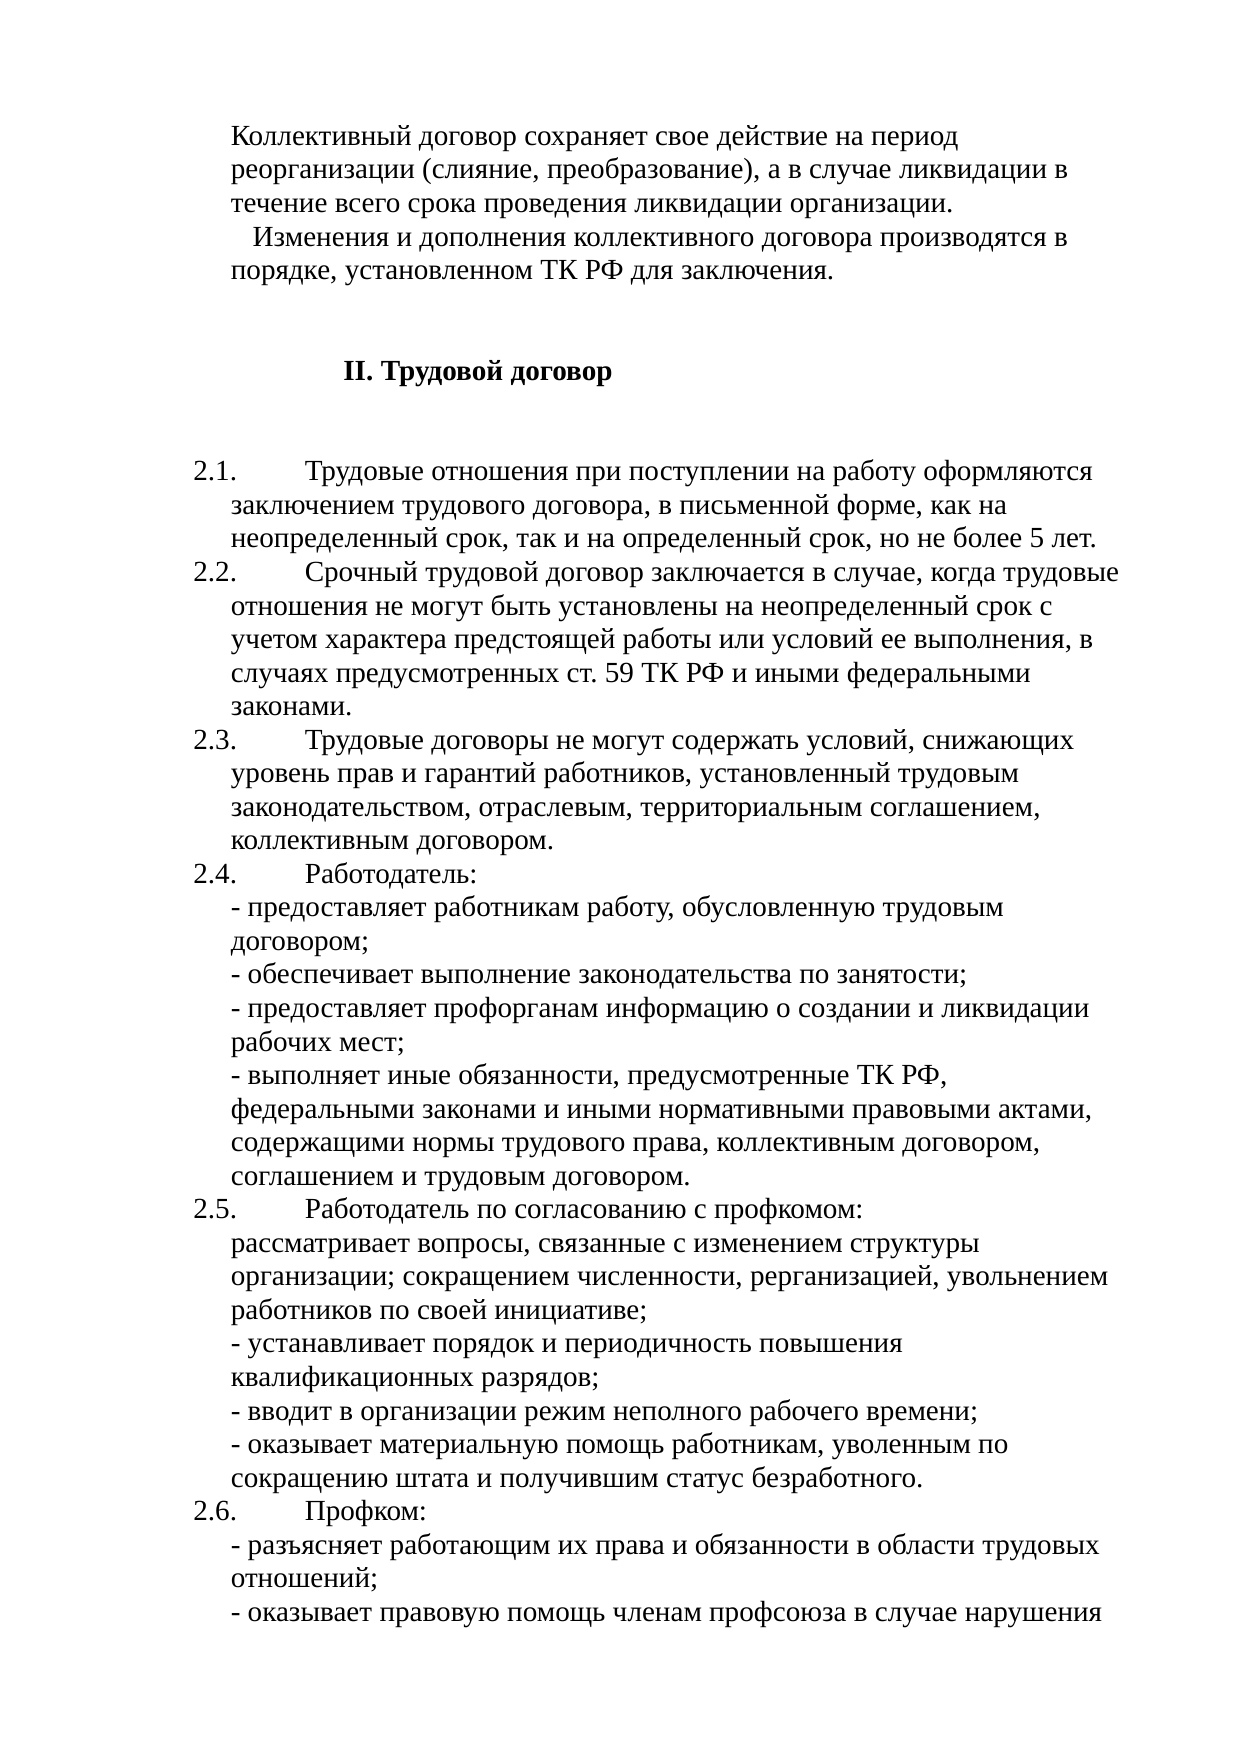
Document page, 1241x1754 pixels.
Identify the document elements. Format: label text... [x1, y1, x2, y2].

list - обеспечивает выполнение законодательства по занятости; [193, 957, 1122, 990]
list Изменения и дополнения коллективного договора производятся в порядке, установленном ТК РФ для заключения. [193, 219, 1122, 286]
list - предоставляет профорганам информацию о создании и ликвидации рабочих мест; [193, 990, 1122, 1057]
list - разъясняет работающим их права и обязанности в области трудовых отношений; [193, 1527, 1122, 1594]
list Работодатель по согласованию с профкомом: [193, 1191, 1122, 1225]
list - оказывает правовую помощь членам профсоюза в случае нарушения [193, 1594, 1122, 1627]
list Коллективный договор сохраняет свое действие на период реорганизации (слияние, преобразование), а в случае ликвидации в течение всего срока проведения ликвидации организации. [193, 118, 1122, 219]
list - оказывает материальную помощь работникам, уволенным по сокращению штата и получившим статус безработного. [193, 1426, 1122, 1493]
list Трудовой договор [343, 353, 1122, 386]
list Работодатель: [193, 856, 1122, 889]
list - предоставляет работникам работу, обусловленную трудовым договором; [193, 889, 1122, 957]
list - вводит в организации режим неполного рабочего времени; [193, 1393, 1122, 1426]
list рассматривает вопросы, связанные с изменением структуры организации; сокращением численности, рерганизацией, увольнением работников по своей инициативе; [193, 1225, 1122, 1326]
list - устанавливает порядок и периодичность повышения квалификационных разрядов; [193, 1326, 1122, 1393]
list Срочный трудовой договор заключается в случае, когда трудовые отношения не могут быть установлены на неопределенный срок с учетом характера предстоящей работы или условий ее выполнения, в случаях предусмотренных ст. 59 ТК РФ и иными федеральными законами. [193, 554, 1122, 722]
list - выполняет иные обязанности, предусмотренные ТК РФ, федеральными законами и иными нормативными правовыми актами, содержащими нормы трудового права, коллективным договором, соглашением и трудовым договором. [193, 1057, 1122, 1191]
list Трудовые отношения при поступлении на работу оформляются заключением трудового договора, в письменной форме, как на неопределенный срок, так и на определенный срок, но не более 5 лет. [193, 453, 1122, 554]
list Трудовые договоры не могут содержать условий, снижающих уровень прав и гарантий работников, установленный трудовым законодательством, отраслевым, территориальным соглашением, коллективным договором. [193, 722, 1122, 856]
list Профком: [193, 1493, 1122, 1527]
